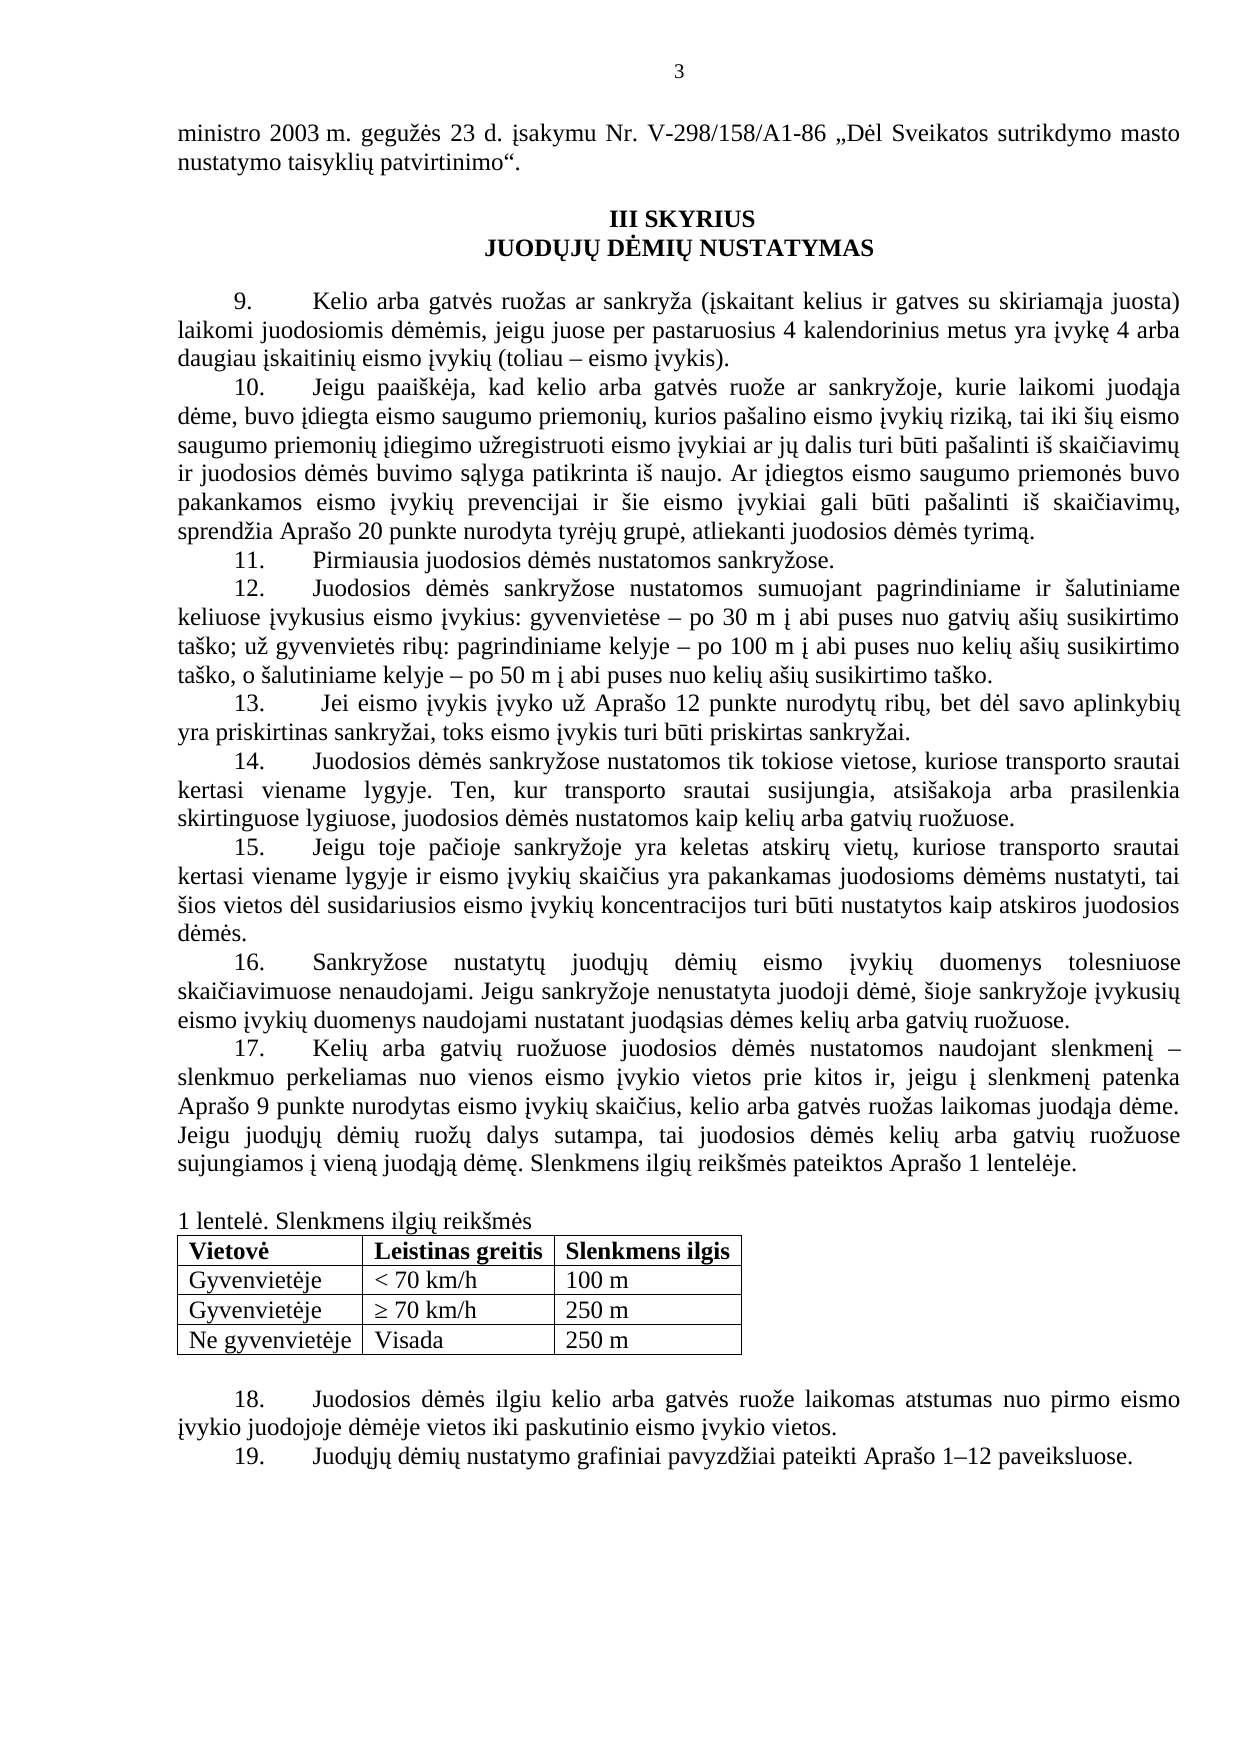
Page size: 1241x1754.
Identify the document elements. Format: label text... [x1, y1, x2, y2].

text 10. Jeigu paaiškėja, kad kelio arba gatvės ruože ar sankryžoje, kurie laikomi juodąja dėme, buvo įdiegta eismo saugumo priemonių, kurios pašalino eismo įvykių riziką, tai iki šių eismo saugumo priemonių įdiegimo užregistruoti eismo įvykiai ar jų dalis turi būti pašalinti iš skaičiavimų ir juodosios dėmės buvimo sąlyga patikrinta iš naujo. Ar įdiegtos eismo saugumo priemonės buvo pakankamos eismo įvykių prevencijai ir šie eismo įvykiai gali būti pašalinti iš skaičiavimų, sprendžia Aprašo 20 punkte nurodyta tyrėjų grupė, atliekanti juodosios dėmės tyrimą. [177, 372, 1181, 545]
text ministro 2003 m. gegužės 23 d. įsakymu Nr. V-298/158/A1-86 „Dėl Sveikatos sutrikdymo masto nustatymo taisyklių patvirtinimo“. [177, 118, 1181, 176]
table_cell Gyvenvietėje [178, 1266, 362, 1294]
text 19. Juodųjų dėmių nustatymo grafiniai pavyzdžiai pateikti Aprašo 1–12 paveiksluose. [177, 1441, 1181, 1470]
text 12. Juodosios dėmės sankryžose nustatomos sumuojant pagrindiniame ir šalutiniame keliuose įvykusius eismo įvykius: gyvenvietėse – po 30 m į abi puses nuo gatvių ašių susikirtimo taško; už gyvenvietės ribų: pagrindiniame kelyje – po 100 m į abi puses nuo kelių ašių susikirtimo taško, o šalutiniame kelyje – po 50 m į abi puses nuo kelių ašių susikirtimo taško. [177, 573, 1181, 688]
text 15. Jeigu toje pačioje sankryžoje yra keletas atskirų vietų, kuriose transporto srautai kertasi viename lygyje ir eismo įvykių skaičius yra pakankamas juodosioms dėmėms nustatyti, tai šios vietos dėl susidariusios eismo įvykių koncentracijos turi būti nustatytos kaip atskiros juodosios dėmės. [177, 832, 1181, 947]
table_cell 100 m [555, 1266, 741, 1294]
table_cell 250 m [555, 1295, 741, 1324]
text 17. Kelių arba gatvių ruožuose juodosios dėmės nustatomos naudojant slenkmenį – slenkmuo perkeliamas nuo vienos eismo įvykio vietos prie kitos ir, jeigu į slenkmenį patenka Aprašo 9 punkte nurodytas eismo įvykių skaičius, kelio arba gatvės ruožas laikomas juodąja dėme. Jeigu juodųjų dėmių ruožų dalys sutampa, tai juodosios dėmės kelių arba gatvių ruožuose sujungiamos į vieną juodąją dėmę. Slenkmens ilgių reikšmės pateiktos Aprašo 1 lentelėje. [177, 1033, 1181, 1177]
text 11. Pirmiausia juodosios dėmės nustatomos sankryžose. [177, 545, 1181, 573]
table_cell ≥ 70 km/h [363, 1295, 554, 1324]
table_header Slenkmens ilgis [555, 1236, 741, 1264]
text 1 lentelė. Slenkmens ilgių reikšmės [177, 1206, 1181, 1235]
table_cell Ne gyvenvietėje [178, 1325, 362, 1354]
table_cell 250 m [555, 1325, 741, 1354]
table_cell < 70 km/h [363, 1266, 554, 1294]
text 13. Jei eismo įvykis įvyko už Aprašo 12 punkte nurodytų ribų, bet dėl savo aplinkybių yra priskirtinas sankryžai, toks eismo įvykis turi būti priskirtas sankryžai. [177, 688, 1181, 746]
text 18. Juodosios dėmės ilgiu kelio arba gatvės ruože laikomas atstumas nuo pirmo eismo įvykio juodojoje dėmėje vietos iki paskutinio eismo įvykio vietos. [177, 1384, 1181, 1441]
table_header Leistinas greitis [363, 1236, 554, 1264]
text 9. Kelio arba gatvės ruožas ar sankryža (įskaitant kelius ir gatves su skiriamąja juosta) laikomi juodosiomis dėmėmis, jeigu juose per pastaruosius 4 kalendorinius metus yra įvykę 4 arba daugiau įskaitinių eismo įvykių (toliau – eismo įvykis). [177, 286, 1181, 372]
text III skyrius juodųjų dėmių nustatymas [177, 204, 1181, 262]
table_header Vietovė [178, 1236, 362, 1264]
text 16. Sankryžose nustatytų juodųjų dėmių eismo įvykių duomenys tolesniuose skaičiavimuose nenaudojami. Jeigu sankryžoje nenustatyta juodoji dėmė, šioje sankryžoje įvykusių eismo įvykių duomenys naudojami nustatant juodąsias dėmes kelių arba gatvių ruožuose. [177, 947, 1181, 1033]
table_cell Gyvenvietėje [178, 1295, 362, 1324]
table_cell Visada [363, 1325, 554, 1354]
text 14. Juodosios dėmės sankryžose nustatomos tik tokiose vietose, kuriose transporto srautai kertasi viename lygyje. Ten, kur transporto srautai susijungia, atsišakoja arba prasilenkia skirtinguose lygiuose, juodosios dėmės nustatomos kaip kelių arba gatvių ruožuose. [177, 746, 1181, 832]
